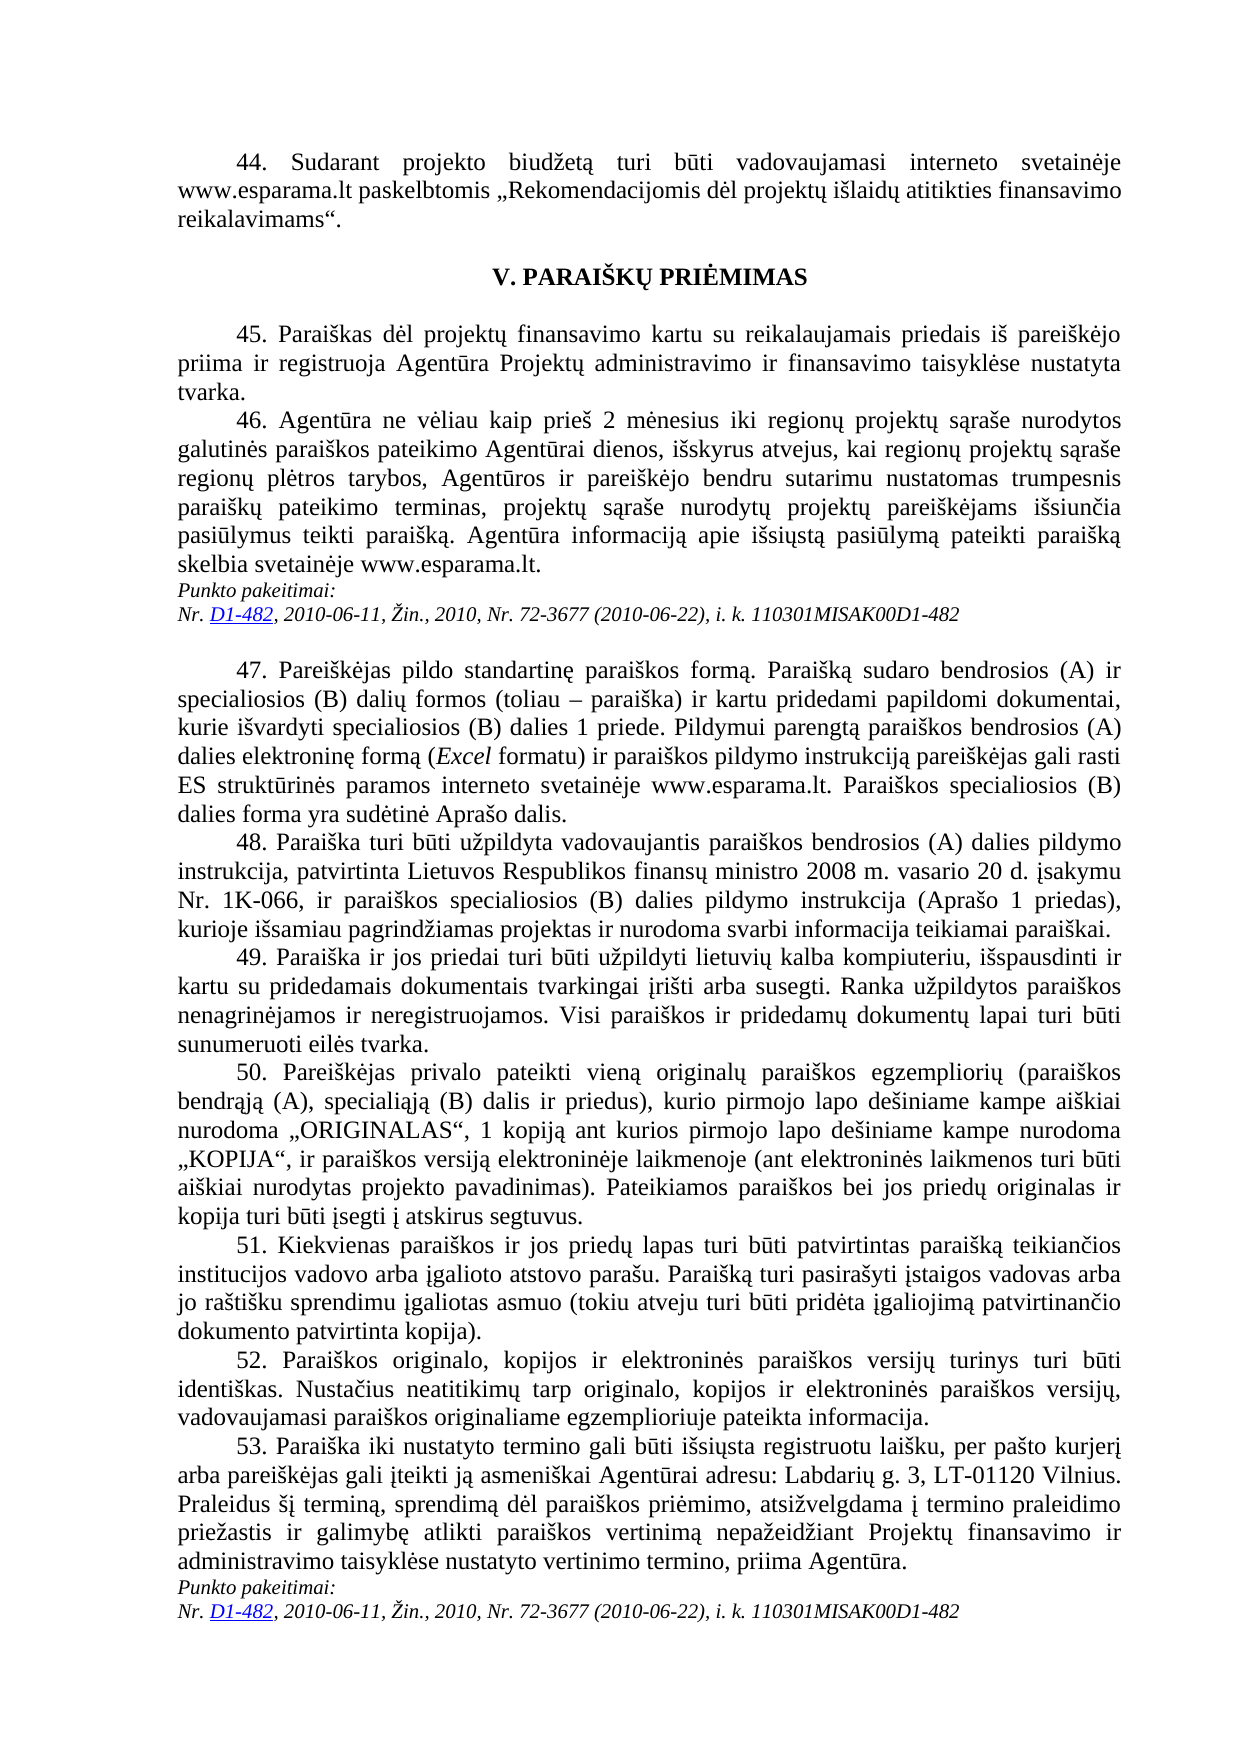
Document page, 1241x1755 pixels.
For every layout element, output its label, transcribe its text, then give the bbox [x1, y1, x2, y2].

text V. PARAIŠKŲ PRIĖMIMAS [177, 262, 1122, 291]
text 51. Kiekvienas paraiškos ir jos priedų lapas turi būti patvirtintas paraišką teikiančios institucijos vadovo arba įgalioto atstovo parašu. Paraišką turi pasirašyti įstaigos vadovas arba jo raštišku sprendimu įgaliotas asmuo (tokiu atveju turi būti pridėta įgaliojimą patvirtinančio dokumento patvirtinta kopija). [177, 1230, 1122, 1345]
text Nr. D1-482, 2010-06-11, Žin., 2010, Nr. 72-3677 (2010-06-22), i. k. 110301MISAK00D1-482 [177, 602, 1122, 626]
text 53. Paraiška iki nustatyto termino gali būti išsiųsta registruotu laišku, per pašto kurjerį arba pareiškėjas gali įteikti ją asmeniškai Agentūrai adresu: Labdarių g. 3, LT-01120 Vilnius. Praleidus šį terminą, sprendimą dėl paraiškos priėmimo, atsižvelgdama į termino praleidimo priežastis ir galimybę atlikti paraiškos vertinimą nepažeidžiant Projektų finansavimo ir administravimo taisyklėse nustatyto vertinimo termino, priima Agentūra. [177, 1431, 1122, 1575]
text 50. Pareiškėjas privalo pateikti vieną originalų paraiškos egzempliorių (paraiškos bendrąją (A), specialiąją (B) dalis ir priedus), kurio pirmojo lapo dešiniame kampe aiškiai nurodoma „ORIGINALAS“, 1 kopiją ant kurios pirmojo lapo dešiniame kampe nurodoma „KOPIJA“, ir paraiškos versiją elektroninėje laikmenoje (ant elektroninės laikmenos turi būti aiškiai nurodytas projekto pavadinimas). Pateikiamos paraiškos bei jos priedų originalas ir kopija turi būti įsegti į atskirus segtuvus. [177, 1057, 1122, 1230]
text 52. Paraiškos originalo, kopijos ir elektroninės paraiškos versijų turinys turi būti identiškas. Nustačius neatitikimų tarp originalo, kopijos ir elektroninės paraiškos versijų, vadovaujamasi paraiškos originaliame egzemplioriuje pateikta informacija. [177, 1345, 1122, 1431]
text 49. Paraiška ir jos priedai turi būti užpildyti lietuvių kalba kompiuteriu, išspausdinti ir kartu su pridedamais dokumentais tvarkingai įrišti arba susegti. Ranka užpildytos paraiškos nenagrinėjamos ir neregistruojamos. Visi paraiškos ir pridedamų dokumentų lapai turi būti sunumeruoti eilės tvarka. [177, 942, 1122, 1057]
text Punkto pakeitimai: [177, 1575, 1122, 1599]
text 46. Agentūra ne vėliau kaip prieš 2 mėnesius iki regionų projektų sąraše nurodytos galutinės paraiškos pateikimo Agentūrai dienos, išskyrus atvejus, kai regionų projektų sąraše regionų plėtros tarybos, Agentūros ir pareiškėjo bendru sutarimu nustatomas trumpesnis paraiškų pateikimo terminas, projektų sąraše nurodytų projektų pareiškėjams išsiunčia pasiūlymus teikti paraišką. Agentūra informaciją apie išsiųstą pasiūlymą pateikti paraišką skelbia svetainėje www.esparama.lt. [177, 406, 1122, 578]
text Punkto pakeitimai: [177, 578, 1122, 602]
text 45. Paraiškas dėl projektų finansavimo kartu su reikalaujamais priedais iš pareiškėjo priima ir registruoja Agentūra Projektų administravimo ir finansavimo taisyklėse nustatyta tvarka. [177, 319, 1122, 406]
text 47. Pareiškėjas pildo standartinę paraiškos formą. Paraišką sudaro bendrosios (A) ir specialiosios (B) dalių formos (toliau – paraiška) ir kartu pridedami papildomi dokumentai, kurie išvardyti specialiosios (B) dalies 1 priede. Pildymui parengtą paraiškos bendrosios (A) dalies elektroninę formą (Excel formatu) ir paraiškos pildymo instrukciją pareiškėjas gali rasti ES struktūrinės paramos interneto svetainėje www.esparama.lt. Paraiškos specialiosios (B) dalies forma yra sudėtinė Aprašo dalis. [177, 655, 1122, 827]
text Nr. D1-482, 2010-06-11, Žin., 2010, Nr. 72-3677 (2010-06-22), i. k. 110301MISAK00D1-482 [177, 1599, 1122, 1623]
text 44. Sudarant projekto biudžetą turi būti vadovaujamasi interneto svetainėje www.esparama.lt paskelbtomis „Rekomendacijomis dėl projektų išlaidų atitikties finansavimo reikalavimams“. [177, 147, 1122, 233]
text 48. Paraiška turi būti užpildyta vadovaujantis paraiškos bendrosios (A) dalies pildymo instrukcija, patvirtinta Lietuvos Respublikos finansų ministro 2008 m. vasario 20 d. įsakymu Nr. 1K-066, ir paraiškos specialiosios (B) dalies pildymo instrukcija (Aprašo 1 priedas), kurioje išsamiau pagrindžiamas projektas ir nurodoma svarbi informacija teikiamai paraiškai. [177, 827, 1122, 942]
